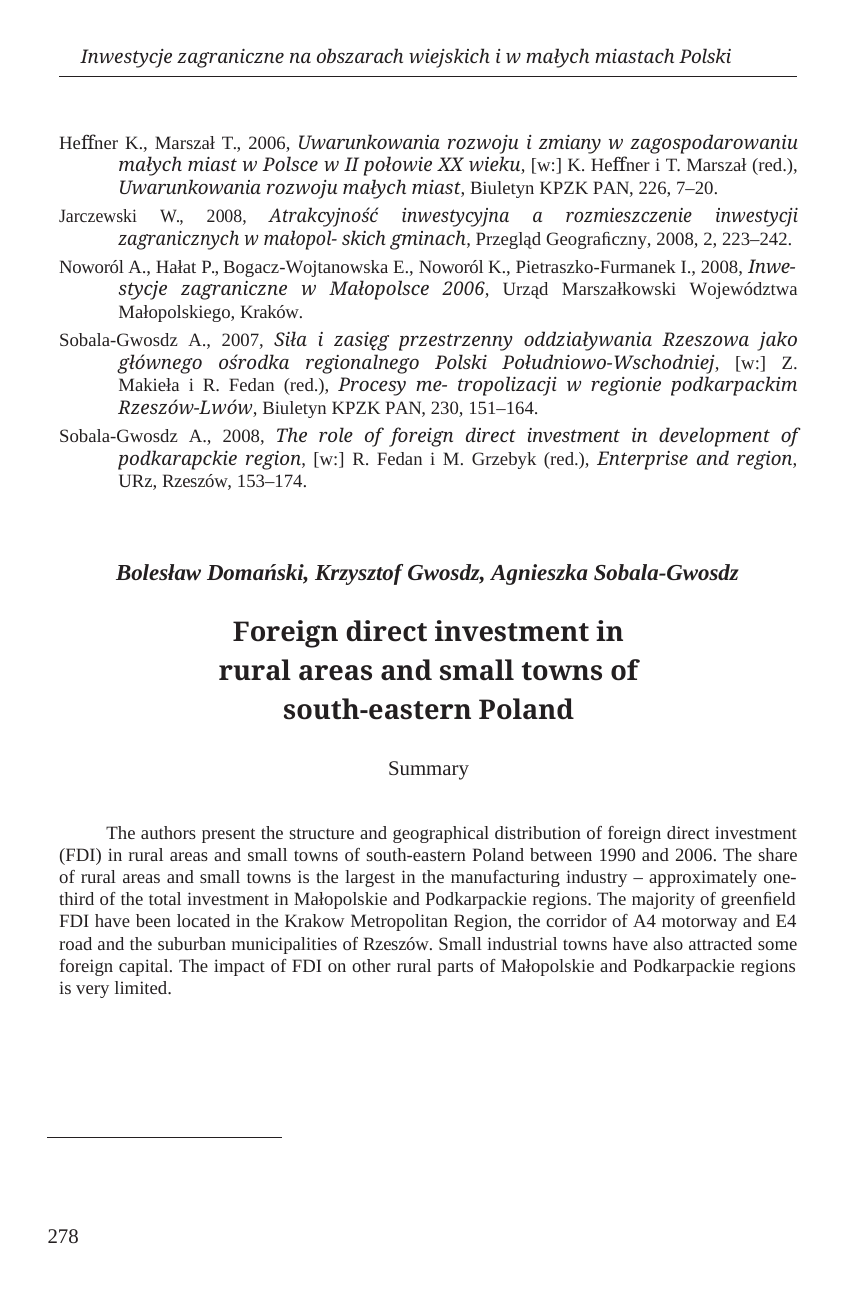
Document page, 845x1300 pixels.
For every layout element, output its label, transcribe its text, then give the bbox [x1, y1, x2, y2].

text Sobala-Gwosdz A., 2007, Siła i zasięg przestrzenny oddziaływania Rzeszowa jako głównego ośrodka regionalnego Polski Południowo-Wschodniej, [w:] Z. Makieła i R. Fedan (red.), Procesy me- tropolizacji w regionie podkarpackim Rzeszów-Lwów, Biuletyn KPZK PAN, 230, 151–164. [59, 329, 798, 419]
text Heﬀner K., Marszał T., 2006, Uwarunkowania rozwoju i zmiany w zagospodarowaniu małych miast w Polsce w II połowie XX wieku, [w:] K. Heﬀner i T. Marszał (red.), Uwarunkowania rozwoju małych miast, Biuletyn KPZK PAN, 226, 7–20. [59, 131, 798, 199]
text Foreign direct investment in rural areas and small towns of south-eastern Poland [196, 613, 661, 728]
text Summary [65, 756, 791, 780]
text Noworól A., Hałat P., Bogacz-Wojtanowska E., Noworól K., Pietraszko-Furmanek I., 2008, Inwe- stycje zagraniczne w Małopolsce 2006, Urząd Marszałkowski Województwa Małopolskiego, Kraków. [59, 255, 798, 323]
text Sobala-Gwosdz A., 2008, The role of foreign direct investment in development of podkarapckie region, [w:] R. Fedan i M. Grzebyk (red.), Enterprise and region, URz, Rzeszów, 153–174. [59, 424, 798, 492]
text The authors present the structure and geographical distribution of foreign direct investment (FDI) in rural areas and small towns of south-eastern Poland between 1990 and 2006. The share of rural areas and small towns is the largest in the manufacturing industry – approximately one-third of the total investment in Małopolskie and Podkarpackie regions. The majority of greenﬁeld FDI have been located in the Krakow Metropolitan Region, the corridor of A4 motorway and E4 road and the suburban municipalities of Rzeszów. Small industrial towns have also attracted some foreign capital. The impact of FDI on other rural parts of Małopolskie and Podkarpackie regions is very limited. [59, 822, 798, 998]
text Bolesław Domański, Krzysztof Gwosdz, Agnieszka Sobala-Gwosdz [65, 558, 791, 585]
text Jarczewski W., 2008, Atrakcyjność inwestycyjna a rozmieszczenie inwestycji zagranicznych w małopol- skich gminach, Przegląd Geograﬁczny, 2008, 2, 223–242. [59, 204, 798, 249]
